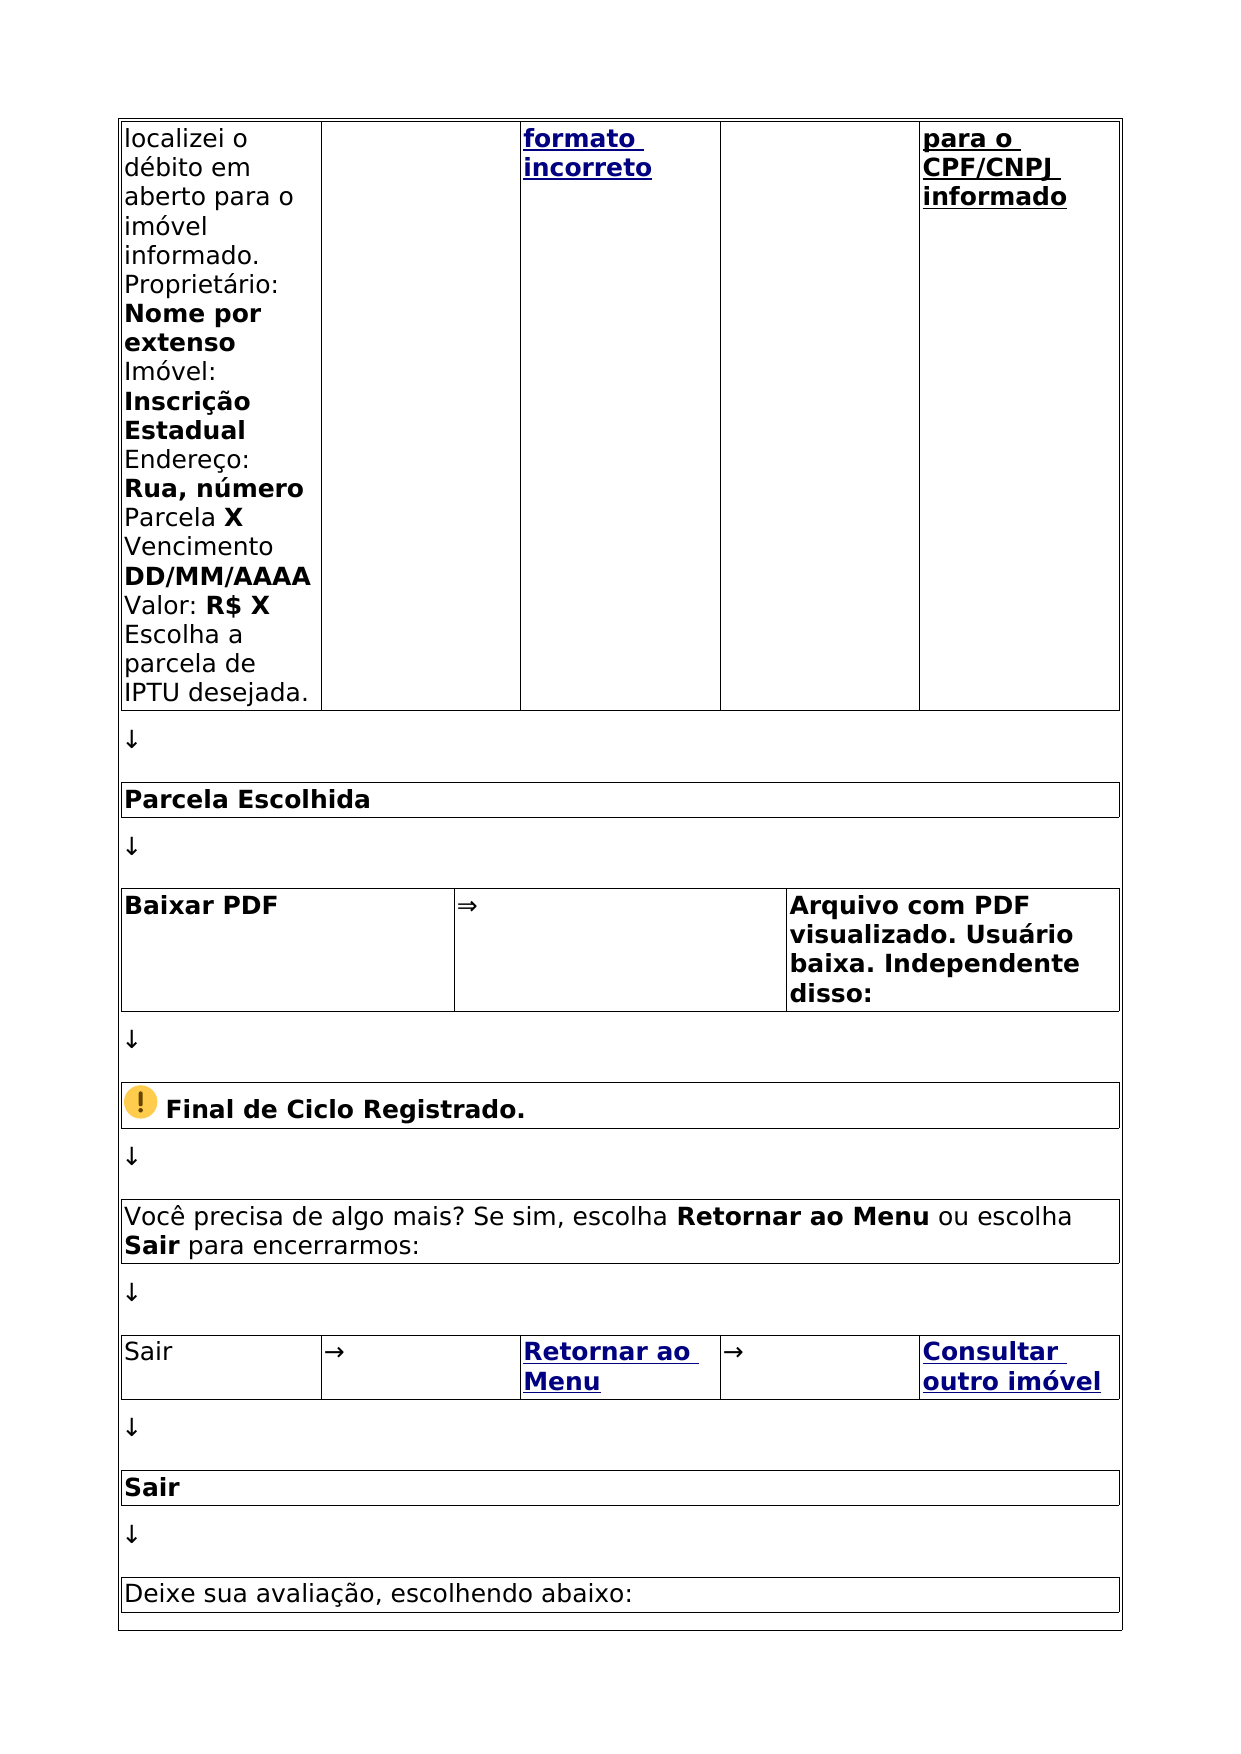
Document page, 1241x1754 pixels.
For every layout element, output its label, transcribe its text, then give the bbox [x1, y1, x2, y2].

table_header Consultar outro imóvel [920, 1336, 1119, 1399]
table_header Final de Ciclo Registrado. [122, 1083, 1119, 1127]
table_header [721, 122, 919, 710]
table_header [322, 122, 520, 710]
table_header Retornar ao Menu [521, 1336, 720, 1399]
table_header localizei o débito em aberto para o imóvel informado. Proprietário: Nome por extenso Imóvel: Inscrição Estadual Endereço: Rua, número Parcela X Vencimento DD/MM/AAAA Valor: R$ X Escolha a parcela de IPTU desejada. [122, 122, 321, 710]
table_header Você precisa de algo mais? Se sim, escolha Retornar ao Menu ou escolha Sair para encerrarmos: [122, 1200, 1119, 1263]
table_header Deixe sua avaliação, escolhendo abaixo: [122, 1578, 1119, 1612]
table_header Arquivo com PDF visualizado. Usuário baixa. Independente disso: [787, 889, 1119, 1011]
table_header Sair [122, 1336, 321, 1399]
table_header formato incorreto [521, 122, 720, 710]
table_header ⇒ [455, 889, 786, 1011]
table_header para o CPF/CNPJ informado [920, 122, 1119, 710]
table_header → [322, 1336, 520, 1399]
table_header Parcela Escolhida [122, 783, 1119, 817]
table_header Sair [122, 1471, 1119, 1505]
table_header → [721, 1336, 919, 1399]
table_header Baixar PDF [122, 889, 454, 1011]
table_header ↓ ↓ ↓ ↓ ↓ ↓ ↓ [119, 119, 1122, 1629]
